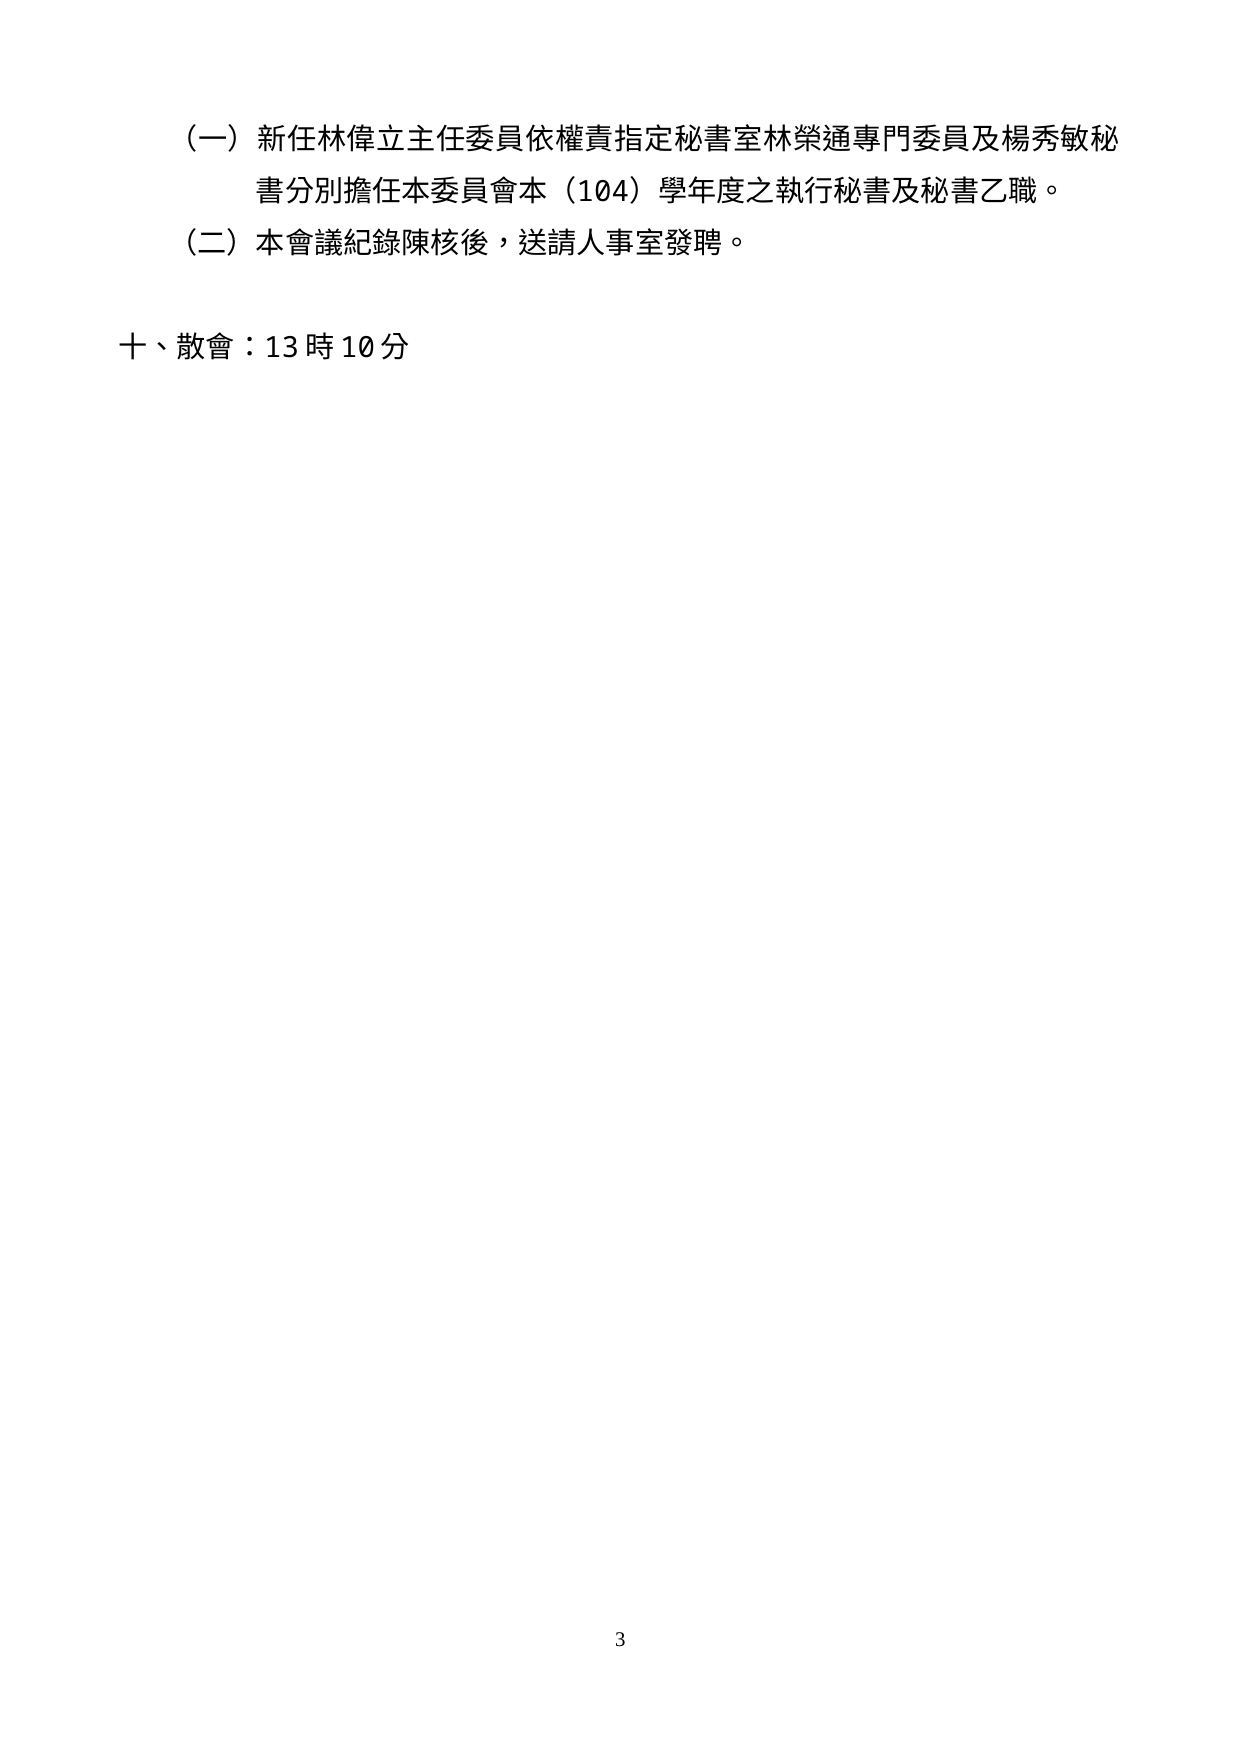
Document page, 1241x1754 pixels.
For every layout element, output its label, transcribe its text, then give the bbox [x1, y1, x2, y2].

text 十、散會：13時10分 [118, 316, 1122, 368]
text （一）新任林偉立主任委員依權責指定秘書室林榮通專門委員及楊秀敏秘書分別擔任本委員會本（104）學年度之執行秘書及秘書乙職。 [168, 108, 1122, 212]
text （二）本會議紀錄陳核後，送請人事室發聘。 [168, 212, 1122, 264]
